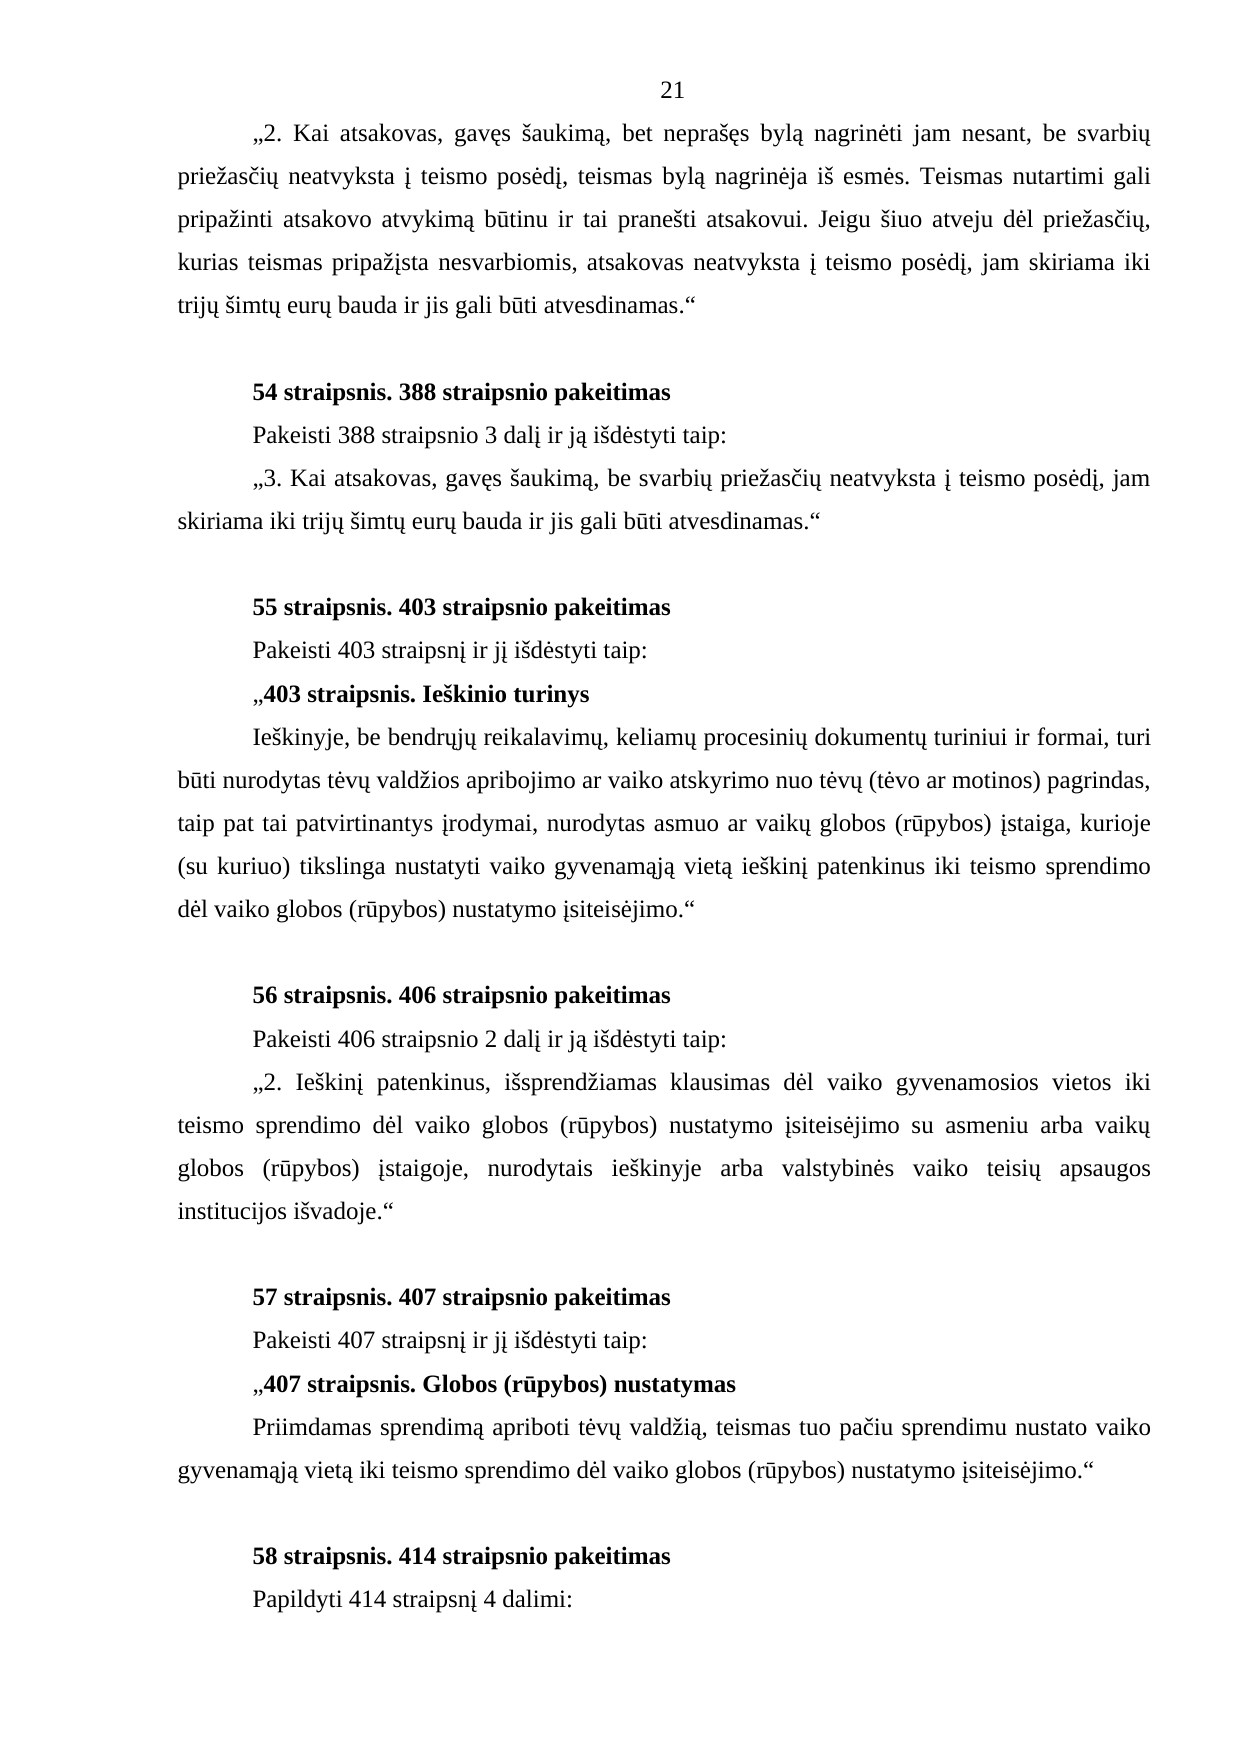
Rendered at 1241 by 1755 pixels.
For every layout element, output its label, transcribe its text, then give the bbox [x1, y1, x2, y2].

text „2. Ieškinį patenkinus, išsprendžiamas klausimas dėl vaiko gyvenamosios vietos iki teismo sprendimo dėl vaiko globos (rūpybos) nustatymo įsiteisėjimo su asmeniu arba vaikų globos (rūpybos) įstaigoje, nurodytais ieškinyje arba valstybinės vaiko teisių apsaugos institucijos išvadoje.“ [177, 1067, 1152, 1225]
text 54 straipsnis. 388 straipsnio pakeitimas [177, 377, 1152, 406]
text Pakeisti 388 straipsnio 3 dalį ir ją išdėstyti taip: [177, 420, 1152, 449]
text Pakeisti 403 straipsnį ir jį išdėstyti taip: [177, 636, 1152, 664]
text 56 straipsnis. 406 straipsnio pakeitimas [177, 981, 1152, 1009]
text Pakeisti 406 straipsnio 2 dalį ir ją išdėstyti taip: [177, 1024, 1152, 1052]
text 57 straipsnis. 407 straipsnio pakeitimas [177, 1282, 1152, 1311]
text Papildyti 414 straipsnį 4 dalimi: [177, 1584, 1152, 1613]
text 58 straipsnis. 414 straipsnio pakeitimas [177, 1541, 1152, 1570]
text „403 straipsnis. Ieškinio turinys [177, 679, 1152, 707]
text 55 straipsnis. 403 straipsnio pakeitimas [177, 592, 1152, 621]
text Ieškinyje, be bendrųjų reikalavimų, keliamų procesinių dokumentų turiniui ir formai, turi būti nurodytas tėvų valdžios apribojimo ar vaiko atskyrimo nuo tėvų (tėvo ar motinos) pagrindas, taip pat tai patvirtinantys įrodymai, nurodytas asmuo ar vaikų globos (rūpybos) įstaiga, kurioje (su kuriuo) tikslinga nustatyti vaiko gyvenamąją vietą ieškinį patenkinus iki teismo sprendimo dėl vaiko globos (rūpybos) nustatymo įsiteisėjimo.“ [177, 722, 1152, 923]
text Pakeisti 407 straipsnį ir jį išdėstyti taip: [177, 1326, 1152, 1354]
text „3. Kai atsakovas, gavęs šaukimą, be svarbių priežasčių neatvyksta į teismo posėdį, jam skiriama iki trijų šimtų eurų bauda ir jis gali būti atvesdinamas.“ [177, 463, 1152, 535]
text „407 straipsnis. Globos (rūpybos) nustatymas [177, 1369, 1152, 1397]
text „2. Kai atsakovas, gavęs šaukimą, bet neprašęs bylą nagrinėti jam nesant, be svarbių priežasčių neatvyksta į teismo posėdį, teismas bylą nagrinėja iš esmės. Teismas nutartimi gali pripažinti atsakovo atvykimą būtinu ir tai pranešti atsakovui. Jeigu šiuo atveju dėl priežasčių, kurias teismas pripažįsta nesvarbiomis, atsakovas neatvyksta į teismo posėdį, jam skiriama iki trijų šimtų eurų bauda ir jis gali būti atvesdinamas.“ [177, 118, 1152, 319]
text Priimdamas sprendimą apriboti tėvų valdžią, teismas tuo pačiu sprendimu nustato vaiko gyvenamąją vietą iki teismo sprendimo dėl vaiko globos (rūpybos) nustatymo įsiteisėjimo.“ [177, 1412, 1152, 1484]
